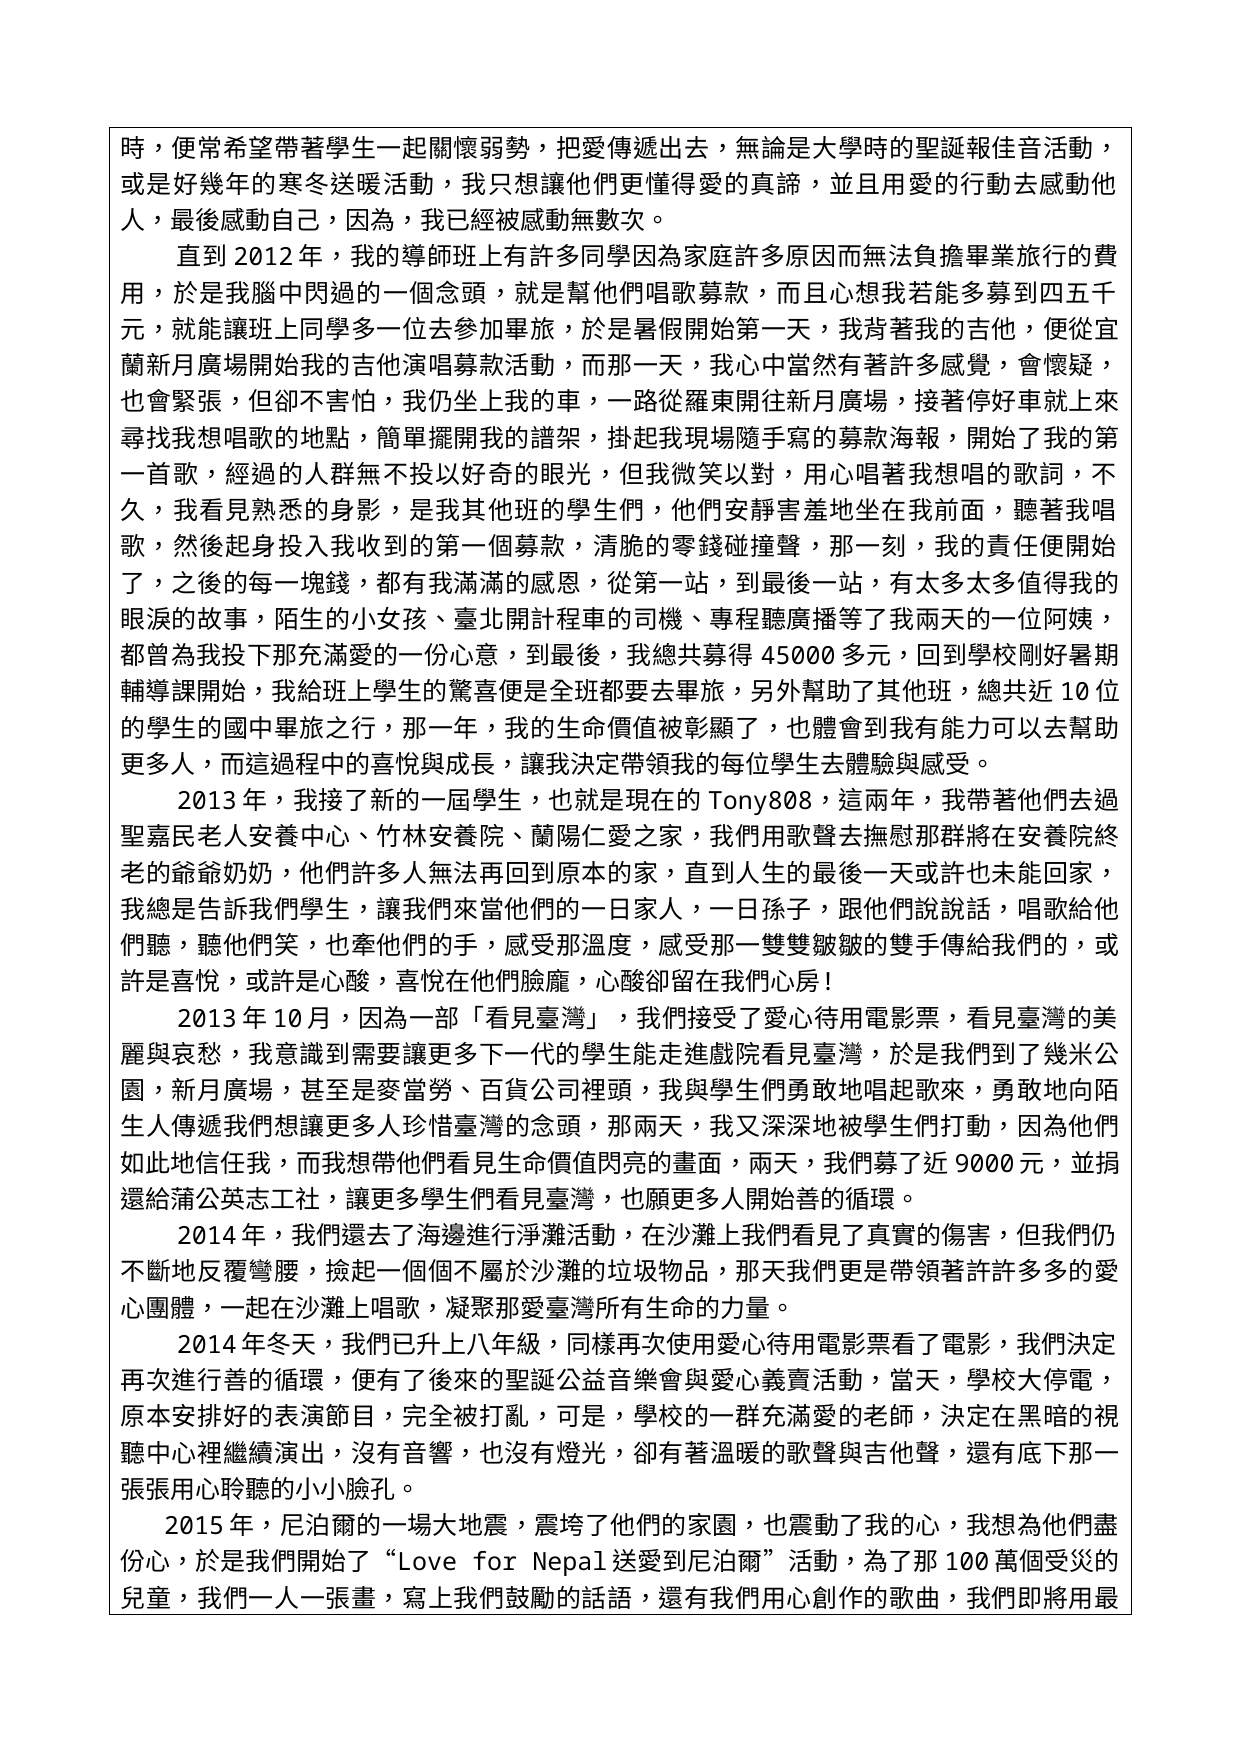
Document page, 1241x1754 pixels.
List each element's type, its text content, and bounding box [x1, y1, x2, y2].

table_cell 「生命本無常，價值各顯彰，但求此生願，感動上穹蒼。」試著寫下這四句話，簡單描述我對生命教育的盼望。從小，從家庭教育開始，父母便以行動在教育著我們要行善助人，關懷生命，同時作對的事，來為自己生命負責。因此，當我有幸能成為教育工作者時，便常希望帶著學生一起關懷弱勢，把愛傳遞出去，無論是大學時的聖誕報佳音活動，或是好幾年的寒冬送暖活動，我只想讓他們更懂得愛的真諦，並且用愛的行動去感動他人，最後感動自己，因為，我已經被感動無數次。 直到2012年，我的導師班上有許多同學因為家庭許多原因而無法負擔畢業旅行的費用，於是我腦中閃過的一個念頭，就是幫他們唱歌募款，而且心想我若能多募到四五千元，就能讓班上同學多一位去參加畢旅，於是暑假開始第一天，我背著我的吉他，便從宜蘭新月廣場開始我的吉他演唱募款活動，而那一天，我心中當然有著許多感覺，會懷疑，也會緊張，但卻不害怕，我仍坐上我的車，一路從羅東開往新月廣場，接著停好車就上來尋找我想唱歌的地點，簡單擺開我的譜架，掛起我現場隨手寫的募款海報，開始了我的第一首歌，經過的人群無不投以好奇的眼光，但我微笑以對，用心唱著我想唱的歌詞，不久，我看見熟悉的身影，是我其他班的學生們，他們安靜害羞地坐在我前面，聽著我唱歌，然後起身投入我收到的第一個募款，清脆的零錢碰撞聲，那一刻，我的責任便開始了，之後的每一塊錢，都有我滿滿的感恩，從第一站，到最後一站，有太多太多值得我的眼淚的故事，陌生的小女孩、臺北開計程車的司機、專程聽廣播等了我兩天的一位阿姨，都曾為我投下那充滿愛的一份心意，到最後，我總共募得45000多元，回到學校剛好暑期輔導課開始，我給班上學生的驚喜便是全班都要去畢旅，另外幫助了其他班，總共近10位的學生的國中畢旅之行，那一年，我的生命價值被彰顯了，也體會到我有能力可以去幫助更多人，而這過程中的喜悅與成長，讓我決定帶領我的每位學生去體驗與感受。 2013年，我接了新的一屆學生，也就是現在的Tony808，這兩年，我帶著他們去過聖嘉民老人安養中心、竹林安養院、蘭陽仁愛之家，我們用歌聲去撫慰那群將在安養院終老的爺爺奶奶，他們許多人無法再回到原本的家，直到人生的最後一天或許也未能回家，我總是告訴我們學生，讓我們來當他們的一日家人，一日孫子，跟他們說說話，唱歌給他們聽，聽他們笑，也牽他們的手，感受那溫度，感受那一雙雙皺皺的雙手傳給我們的，或許是喜悅，或許是心酸，喜悅在他們臉龐，心酸卻留在我們心房! 2013年10月，因為一部「看見臺灣」，我們接受了愛心待用電影票，看見臺灣的美麗與哀愁，我意識到需要讓更多下一代的學生能走進戲院看見臺灣，於是我們到了幾米公園，新月廣場，甚至是麥當勞、百貨公司裡頭，我與學生們勇敢地唱起歌來，勇敢地向陌生人傳遞我們想讓更多人珍惜臺灣的念頭，那兩天，我又深深地被學生們打動，因為他們如此地信任我，而我想帶他們看見生命價值閃亮的畫面，兩天，我們募了近9000元，並捐還給蒲公英志工社，讓更多學生們看見臺灣，也願更多人開始善的循環。 2014年，我們還去了海邊進行淨灘活動，在沙灘上我們看見了真實的傷害，但我們仍不斷地反覆彎腰，撿起一個個不屬於沙灘的垃圾物品，那天我們更是帶領著許許多多的愛心團體，一起在沙灘上唱歌，凝聚那愛臺灣所有生命的力量。 2014年冬天，我們已升上八年級，同樣再次使用愛心待用電影票看了電影，我們決定再次進行善的循環，便有了後來的聖誕公益音樂會與愛心義賣活動，當天，學校大停電，原本安排好的表演節目，完全被打亂，可是，學校的一群充滿愛的老師，決定在黑暗的視聽中心裡繼續演出，沒有音響，也沒有燈光，卻有著溫暖的歌聲與吉他聲，還有底下那一張張用心聆聽的小小臉孔。 2015年，尼泊爾的一場大地震，震垮了他們的家園，也震動了我的心，我想為他們盡份心，於是我們開始了“Love for Nepal送愛到尼泊爾”活動，為了那100萬個受災的兒童，我們一人一張畫，寫上我們鼓勵的話語，還有我們用心創作的歌曲，我們即將用最真誠的方式傳遞愛到世界各地，更期盼今年暑假能募集到更多的捐款，捐至世界展望會，協助尼泊爾走出災難的創傷，扶起傾倒的家，也扶起失去親人的心。 這是我與我的學生們的生命教育過程，我沒能教導學生們怎樣是生命教育，但我願意用生命來陪著他們體會成長，沒有了學生，我或許就少了許許多多的動力，願生命教育，因我們而真實存在著。謝謝~ [110, 128, 1131, 1614]
